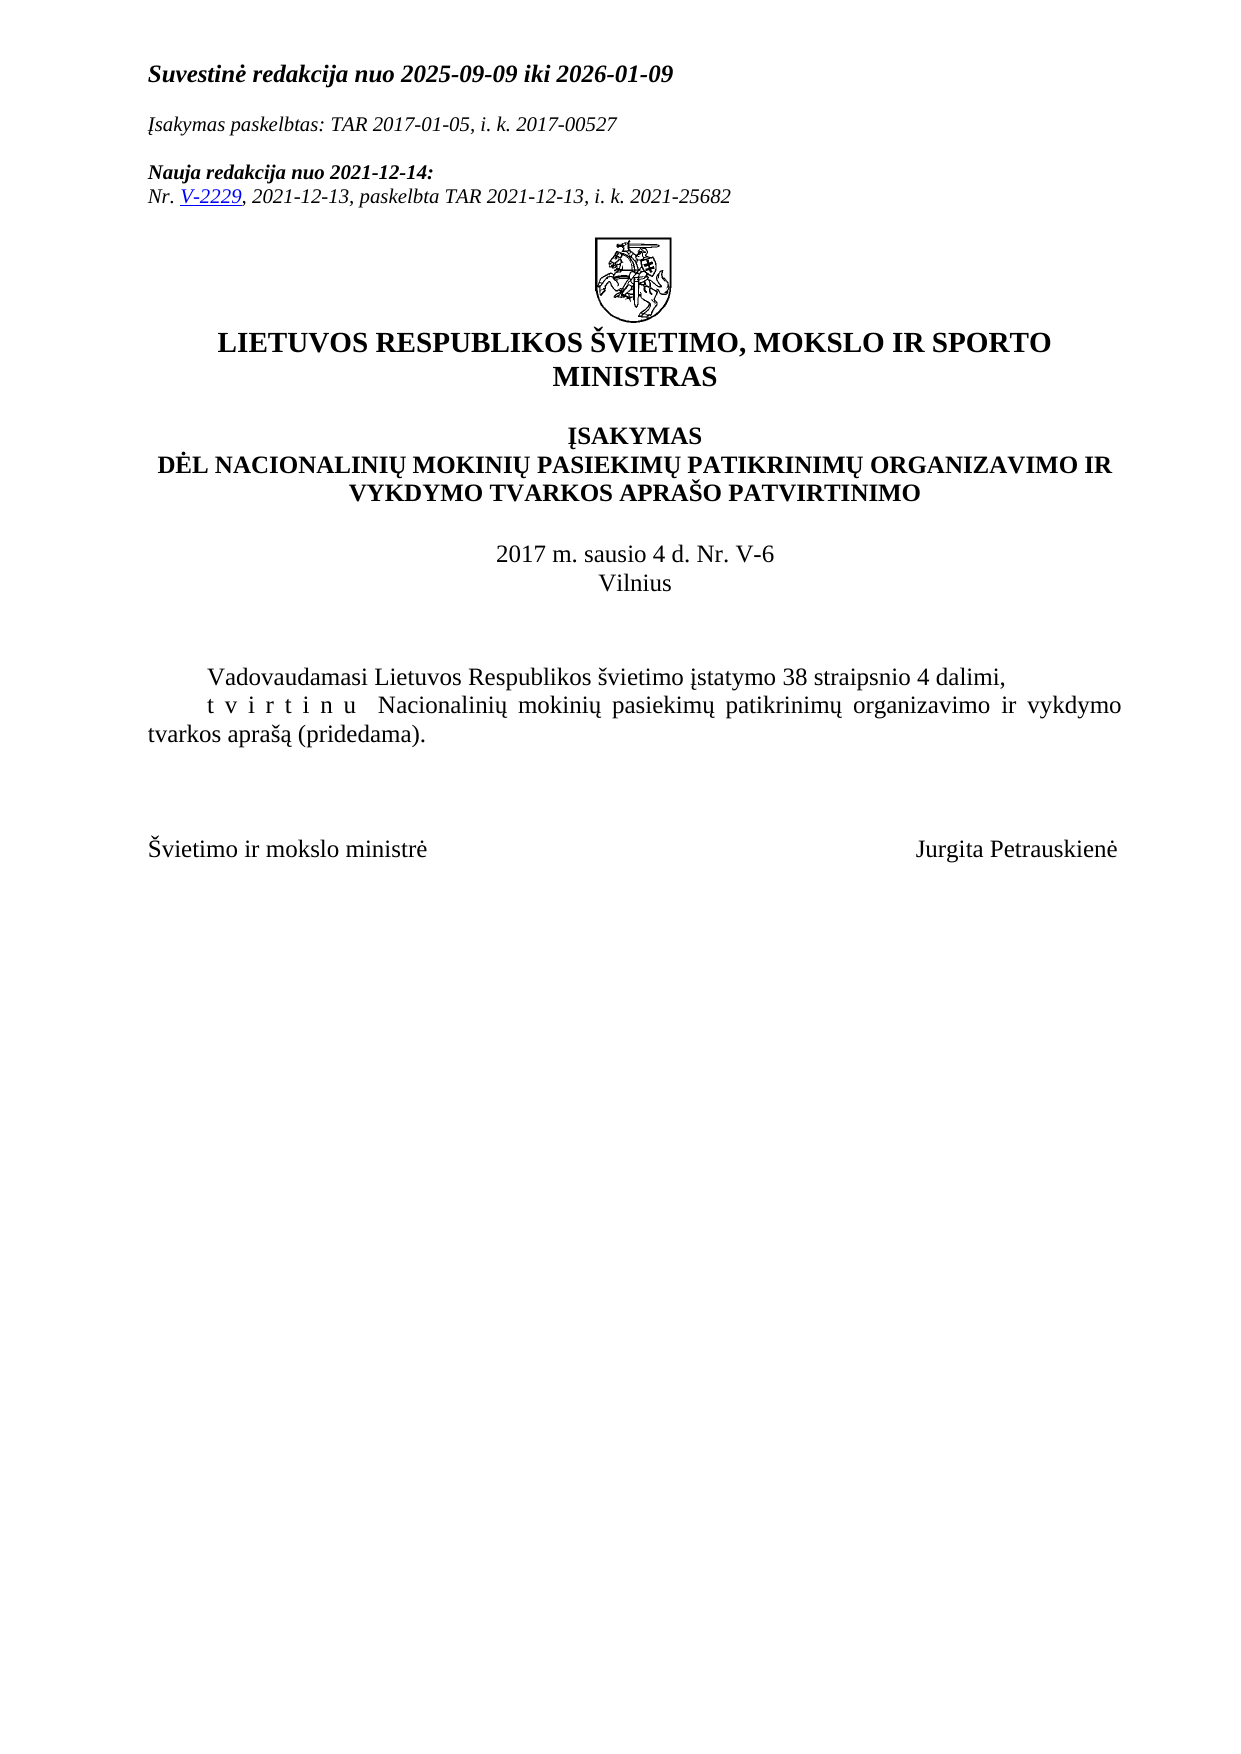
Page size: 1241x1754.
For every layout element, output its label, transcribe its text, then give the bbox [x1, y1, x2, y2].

text DĖL NACIONALINIŲ MOKINIŲ PASIEKIMŲ PATIKRINIMŲ ORGANIZAVIMO IR VYKDYMO TVARKOS APRAŠO PATVIRTINIMO [148, 450, 1122, 507]
text Nr. V-2229, 2021-12-13, paskelbta TAR 2021-12-13, i. k. 2021-25682 [148, 184, 1122, 208]
text Vadovaudamasi Lietuvos Respublikos švietimo įstatymo 38 straipsnio 4 dalimi, [148, 662, 1122, 691]
text ĮSAKYMAS [148, 421, 1122, 450]
text LIETUVOS RESPUBLIKOS ŠVIETIMO, MOKSLO IR SPORTO MINISTRAS [148, 325, 1122, 392]
text Nauja redakcija nuo 2021-12-14: [148, 160, 1122, 184]
text Suvestinė redakcija nuo 2025-09-09 iki 2026-01-09 [148, 59, 1122, 88]
text 2017 m. sausio 4 d. Nr. V-6 [148, 539, 1122, 568]
text t v i r t i n u Nacionalinių mokinių pasiekimų patikrinimų organizavimo ir vykdymo tvarkos aprašą (pridedama). [148, 691, 1122, 748]
text Švietimo ir mokslo ministrė Jurgita Petrauskienė [148, 834, 1122, 863]
text Vilnius [148, 568, 1122, 597]
text Įsakymas paskelbtas: TAR 2017-01-05, i. k. 2017-00527 [148, 112, 1122, 136]
